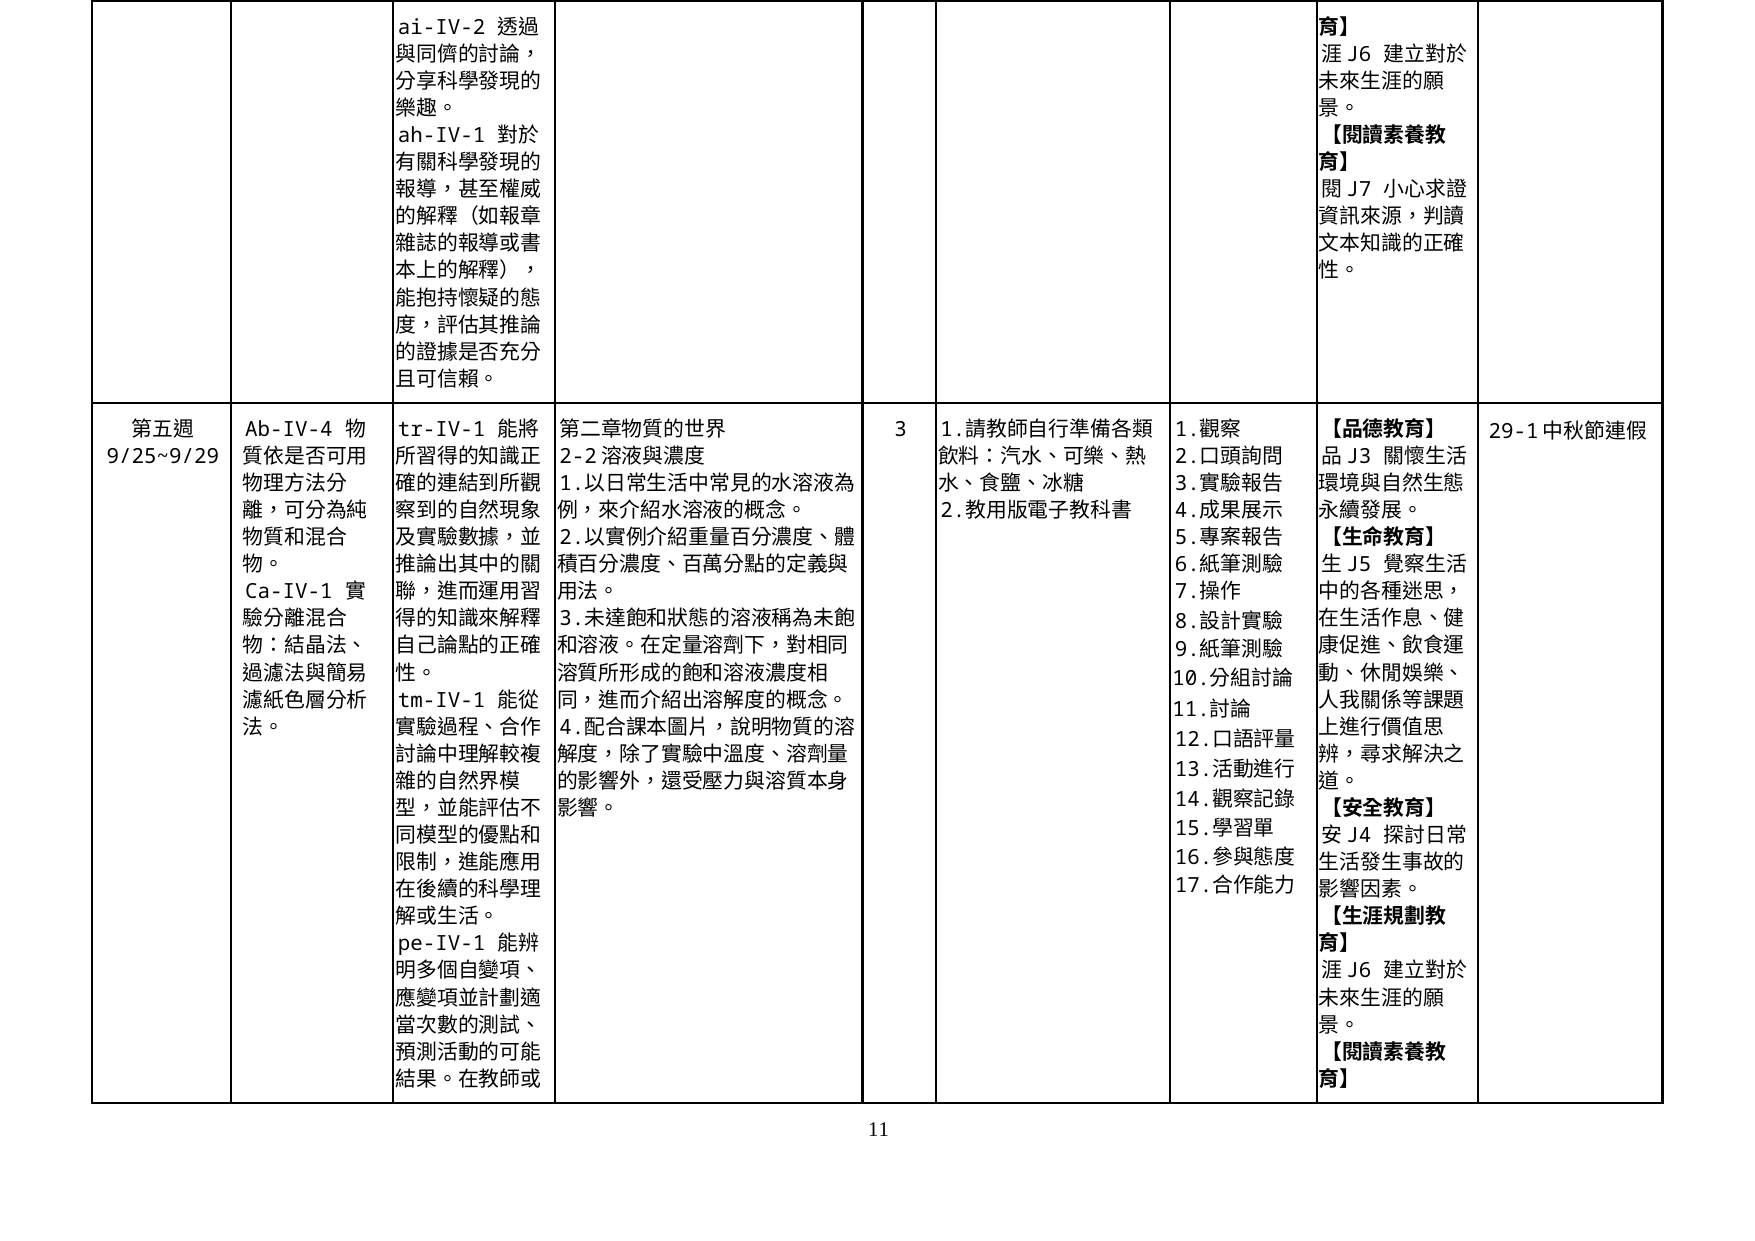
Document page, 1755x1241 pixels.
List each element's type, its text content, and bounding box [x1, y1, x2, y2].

table_cell [937, 2, 1169, 402]
table_cell Ab-IV-4 物質依是否可用物理方法分離，可分為純物質和混合物。 Ca-IV-1 實驗分離混合物：結晶法、過濾法與簡易濾紙色層分析法。 [232, 404, 392, 1102]
table_cell [93, 2, 230, 402]
table_cell [1171, 2, 1316, 402]
table_cell 【品德教育】 品J3 關懷生活環境與自然生態永續發展。 【生命教育】 生J5 覺察生活中的各種迷思，在生活作息、健康促進、飲食運動、休閒娛樂、人我關係等課題上進行價值思辨，尋求解決之道。 【安全教育】 安J4 探討日常生活發生事故的影響因素。 【生涯規劃教育】 涯J6 建立對於未來生涯的願景。 【閱讀素養教育】 [1318, 404, 1477, 1102]
table_cell 29-1中秋節連假 [1479, 404, 1661, 1102]
table_cell [864, 2, 935, 402]
table_cell ai-IV-2 透過與同儕的討論，分享科學發現的樂趣。 ah-IV-1 對於有關科學發現的報導，甚至權威的解釋（如報章雜誌的報導或書本上的解釋），能抱持懷疑的態度，評估其推論的證據是否充分且可信賴。 [394, 2, 554, 402]
table_cell [1479, 2, 1661, 402]
table_cell tr-IV-1 能將所習得的知識正確的連結到所觀察到的自然現象及實驗數據，並推論出其中的關聯，進而運用習得的知識來解釋自己論點的正確性。 tm-IV-1 能從實驗過程、合作討論中理解較複雜的自然界模型，並能評估不同模型的優點和限制，進能應用在後續的科學理解或生活。 pe-IV-1 能辨明多個自變項、應變項並計劃適當次數的測試、預測活動的可能結果。在教師或 [394, 404, 554, 1102]
table_cell 第二章物質的世界 2-2溶液與濃度 1.以日常生活中常見的水溶液為例，來介紹水溶液的概念。 2.以實例介紹重量百分濃度、體積百分濃度、百萬分點的定義與用法。 3.未達飽和狀態的溶液稱為未飽和溶液。在定量溶劑下，對相同溶質所形成的飽和溶液濃度相同，進而介紹出溶解度的概念。 4.配合課本圖片，說明物質的溶解度，除了實驗中溫度、溶劑量的影響外，還受壓力與溶質本身影響。 [556, 404, 861, 1102]
table_cell 1.觀察 2.口頭詢問 3.實驗報告 4.成果展示 5.專案報告 6.紙筆測驗 7.操作 8.設計實驗 9.紙筆測驗 10.分組討論 11.討論 12.口語評量 13.活動進行 14.觀察記錄 15.學習單 16.參與態度 17.合作能力 [1171, 404, 1316, 1102]
table_cell 3 [864, 404, 935, 1102]
table_cell 第五週 9/25~9/29 [93, 404, 230, 1102]
table_cell [232, 2, 392, 402]
table_cell 育】 涯J6 建立對於未來生涯的願景。 【閱讀素養教育】 閱J7 小心求證資訊來源，判讀文本知識的正確性。 [1318, 2, 1477, 402]
table_cell 1.請教師自行準備各類飲料：汽水、可樂、熱水、食鹽、冰糖 2.教用版電子教科書 [937, 404, 1169, 1102]
table_cell [556, 2, 861, 402]
